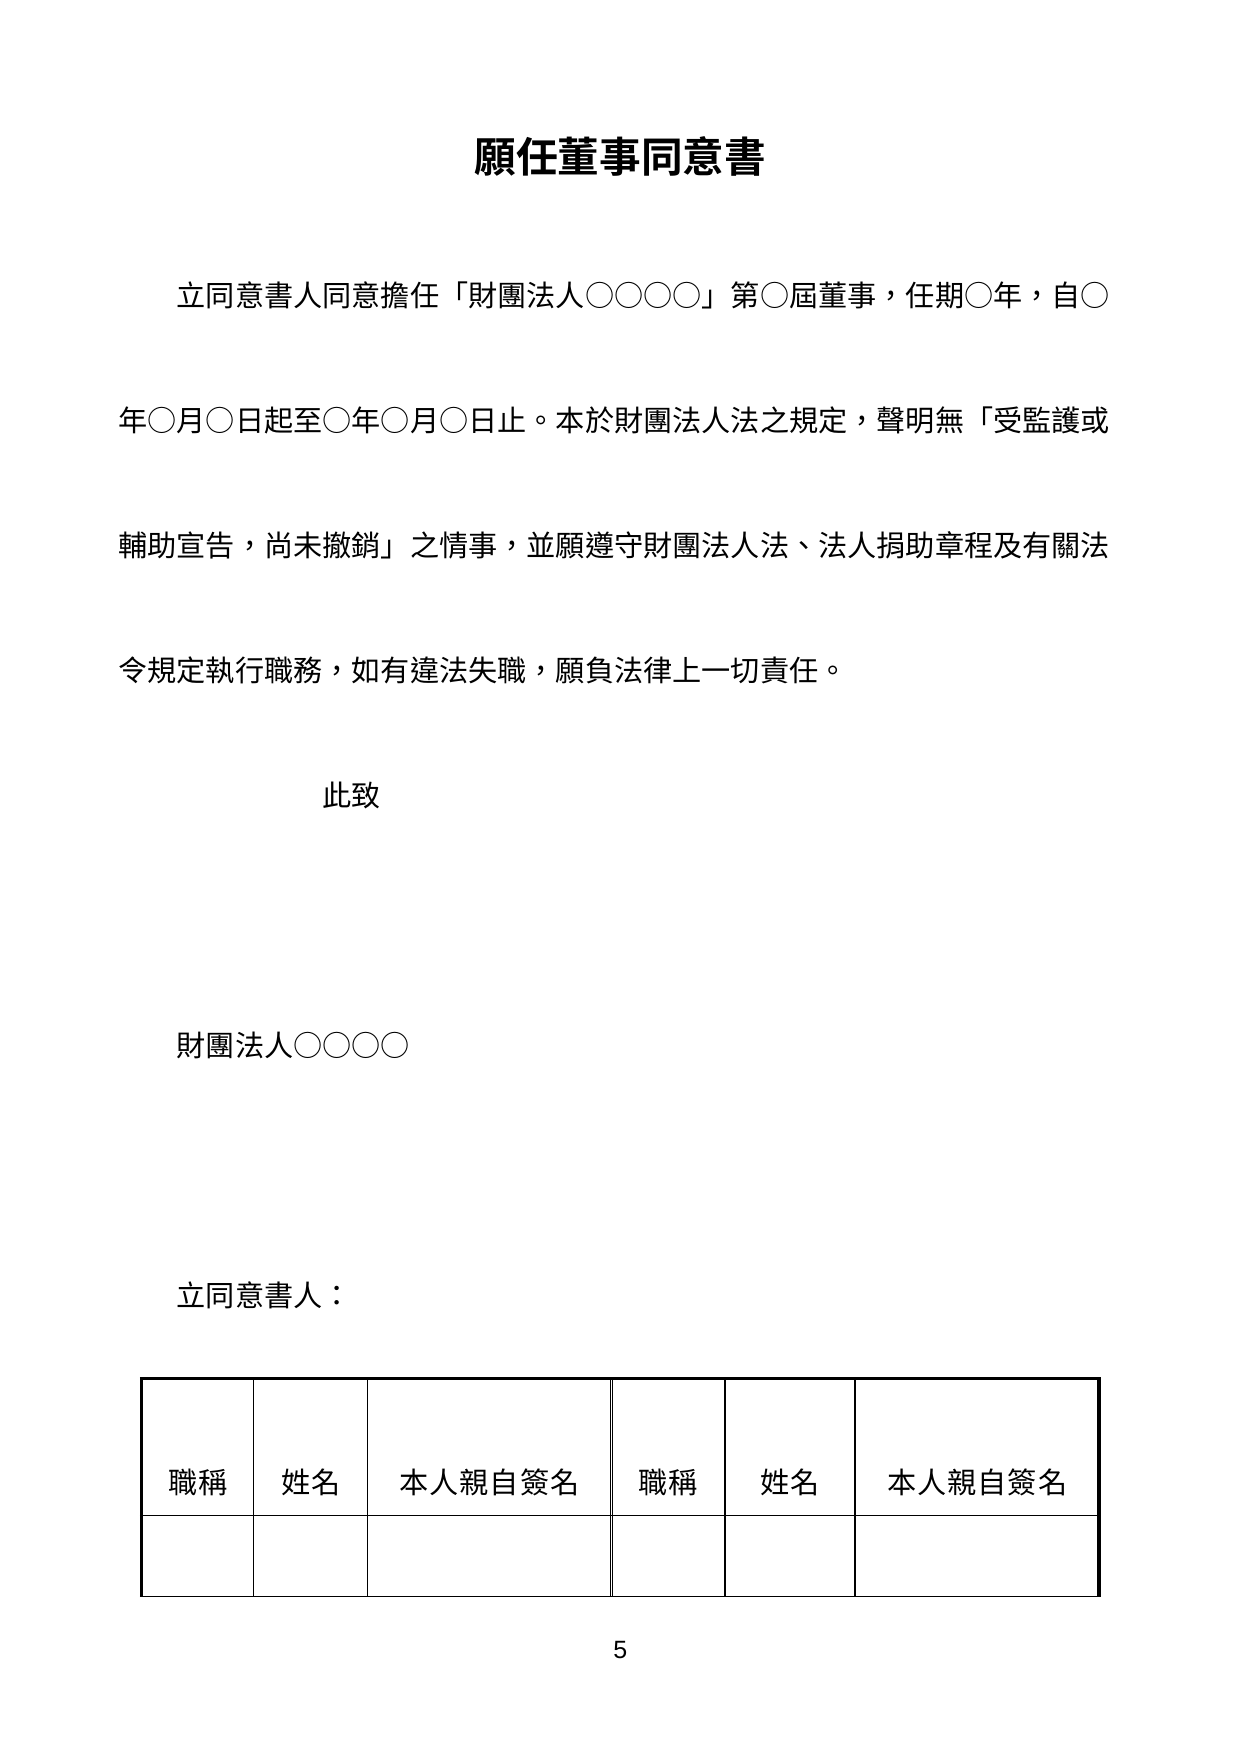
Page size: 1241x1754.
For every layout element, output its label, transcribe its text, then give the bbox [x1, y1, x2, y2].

table_cell [368, 1516, 610, 1596]
table_header 本人親自簽名 [368, 1380, 610, 1514]
table_cell [254, 1516, 367, 1596]
table_header 職稱 [143, 1380, 253, 1514]
table_header 職稱 [613, 1380, 724, 1514]
text 立同意書人： [118, 1252, 1122, 1314]
table_cell [143, 1516, 253, 1596]
table_cell [856, 1516, 1097, 1596]
text 此致 [118, 752, 1122, 814]
table_header 本人親自簽名 [856, 1380, 1097, 1514]
text 財團法人○○○○ [118, 1002, 1122, 1064]
table_cell [726, 1516, 854, 1596]
table_cell [613, 1516, 724, 1596]
table_header 姓名 [726, 1380, 854, 1514]
table_header 姓名 [254, 1380, 367, 1514]
text 立同意書人同意擔任「財團法人○○○○」第○屆董事，任期○年，自○年○月○日起至○年○月○日止。本於財團法人法之規定，聲明無「受監護或輔助宣告，尚未撤銷」之情事，並願遵守財團法人法、法人捐助章程及有關法令規定執行職務，如有違法失職，願負法律上一切責任。 [118, 252, 1122, 689]
text 願任董事同意書 [118, 127, 1122, 183]
